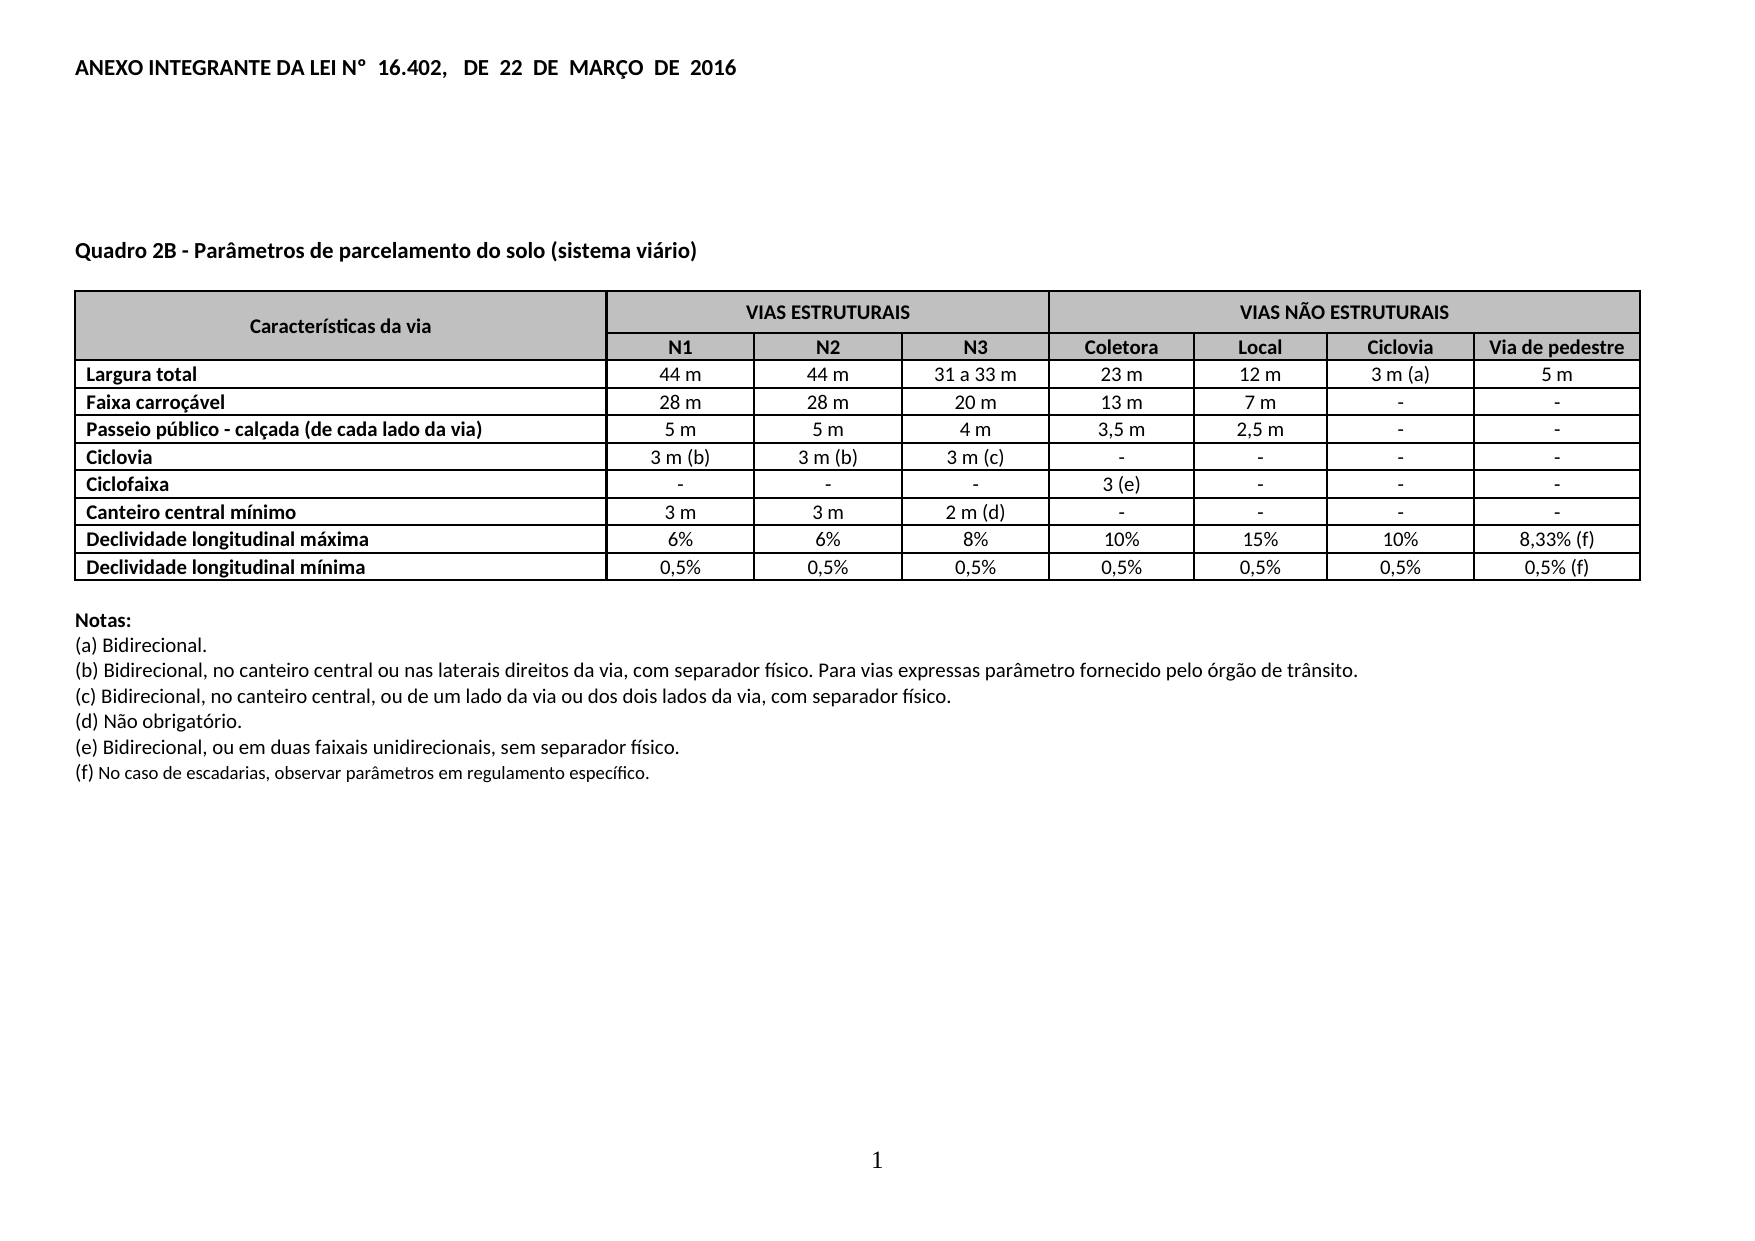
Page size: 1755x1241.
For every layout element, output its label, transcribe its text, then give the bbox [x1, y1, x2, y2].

table_cell - [1475, 499, 1639, 524]
table_cell 7 m [1195, 389, 1326, 414]
text (f) No caso de escadarias, observar parâmetros em regulamento específico. [75, 759, 1679, 785]
table_cell 5 m [1475, 361, 1639, 387]
table_cell 3 m [608, 499, 753, 524]
table_cell 10% [1328, 526, 1473, 552]
table_cell 0,5% [1050, 554, 1193, 579]
table_cell - [755, 471, 901, 497]
table_cell 20 m [903, 389, 1048, 414]
table_cell 4 m [903, 416, 1048, 442]
table_cell 15% [1195, 526, 1326, 552]
table_cell Faixa carroçável [76, 389, 605, 414]
table_cell 44 m [755, 361, 901, 387]
table_cell - [1195, 499, 1326, 524]
table_cell 28 m [608, 389, 753, 414]
table_cell 28 m [755, 389, 901, 414]
text Notas: [75, 607, 1679, 632]
table_cell Largura total [76, 361, 605, 387]
table_cell Ciclofaixa [76, 471, 605, 497]
text (a) Bidirecional. [75, 632, 1679, 658]
table_cell 0,5% [1328, 554, 1473, 579]
table_cell 3 m [755, 499, 901, 524]
table_cell - [608, 471, 753, 497]
table_header VIAS NÃO ESTRUTURAIS [1050, 292, 1639, 332]
table_cell Coletora [1050, 334, 1193, 359]
table_cell 0,5% [1195, 554, 1326, 579]
table_cell 8,33% (f) [1475, 526, 1639, 552]
table_cell - [903, 471, 1048, 497]
table_header Características da via [76, 292, 605, 359]
table_cell 3 m (a) [1328, 361, 1473, 387]
table_cell 3 m (b) [608, 444, 753, 469]
table_cell - [1050, 499, 1193, 524]
table_cell 2,5 m [1195, 416, 1326, 442]
table_cell 5 m [608, 416, 753, 442]
table_cell N1 [608, 334, 753, 359]
text (b) Bidirecional, no canteiro central ou nas laterais direitos da via, com separador físico. Para vias expressas parâmetro fornecido pelo órgão de trânsito. [75, 658, 1679, 683]
table_cell 10% [1050, 526, 1193, 552]
table_cell 13 m [1050, 389, 1193, 414]
table_cell - [1475, 416, 1639, 442]
table_cell - [1328, 499, 1473, 524]
table_cell - [1328, 444, 1473, 469]
table_cell Canteiro central mínimo [76, 499, 605, 524]
table_cell 23 m [1050, 361, 1193, 387]
table_cell - [1328, 416, 1473, 442]
table_cell 0,5% (f) [1475, 554, 1639, 579]
text Quadro 2B - Parâmetros de parcelamento do solo (sistema viário) [75, 236, 1679, 264]
table_cell 2 m (d) [903, 499, 1048, 524]
table_cell 0,5% [903, 554, 1048, 579]
table_cell 12 m [1195, 361, 1326, 387]
table_cell 6% [608, 526, 753, 552]
text (e) Bidirecional, ou em duas faixais unidirecionais, sem separador físico. [75, 734, 1679, 759]
table_cell 0,5% [755, 554, 901, 579]
table_cell - [1195, 444, 1326, 469]
table_cell Passeio público - calçada (de cada lado da via) [76, 416, 605, 442]
table_cell 3 (e) [1050, 471, 1193, 497]
table_cell Ciclovia [76, 444, 605, 469]
table_cell Declividade longitudinal máxima [76, 526, 605, 552]
table_cell Via de pedestre [1475, 334, 1639, 359]
table_cell 3,5 m [1050, 416, 1193, 442]
table_cell - [1475, 444, 1639, 469]
table_cell 3 m (b) [755, 444, 901, 469]
table_cell 5 m [755, 416, 901, 442]
table_cell 0,5% [608, 554, 753, 579]
table_cell Local [1195, 334, 1326, 359]
table_cell Ciclovia [1328, 334, 1473, 359]
table_cell 44 m [608, 361, 753, 387]
table_cell - [1328, 471, 1473, 497]
text (c) Bidirecional, no canteiro central, ou de um lado da via ou dos dois lados da via, com separador físico. [75, 683, 1679, 708]
table_cell N2 [755, 334, 901, 359]
table_cell - [1328, 389, 1473, 414]
table_cell 31 a 33 m [903, 361, 1048, 387]
table_cell - [1475, 471, 1639, 497]
table_header VIAS ESTRUTURAIS [608, 292, 1048, 332]
table_cell 3 m (c) [903, 444, 1048, 469]
table_cell - [1195, 471, 1326, 497]
table_cell - [1475, 389, 1639, 414]
table_cell - [1050, 444, 1193, 469]
table_cell 6% [755, 526, 901, 552]
table_cell 8% [903, 526, 1048, 552]
table_cell Declividade longitudinal mínima [76, 554, 605, 579]
text (d) Não obrigatório. [75, 708, 1679, 734]
table_cell N3 [903, 334, 1048, 359]
